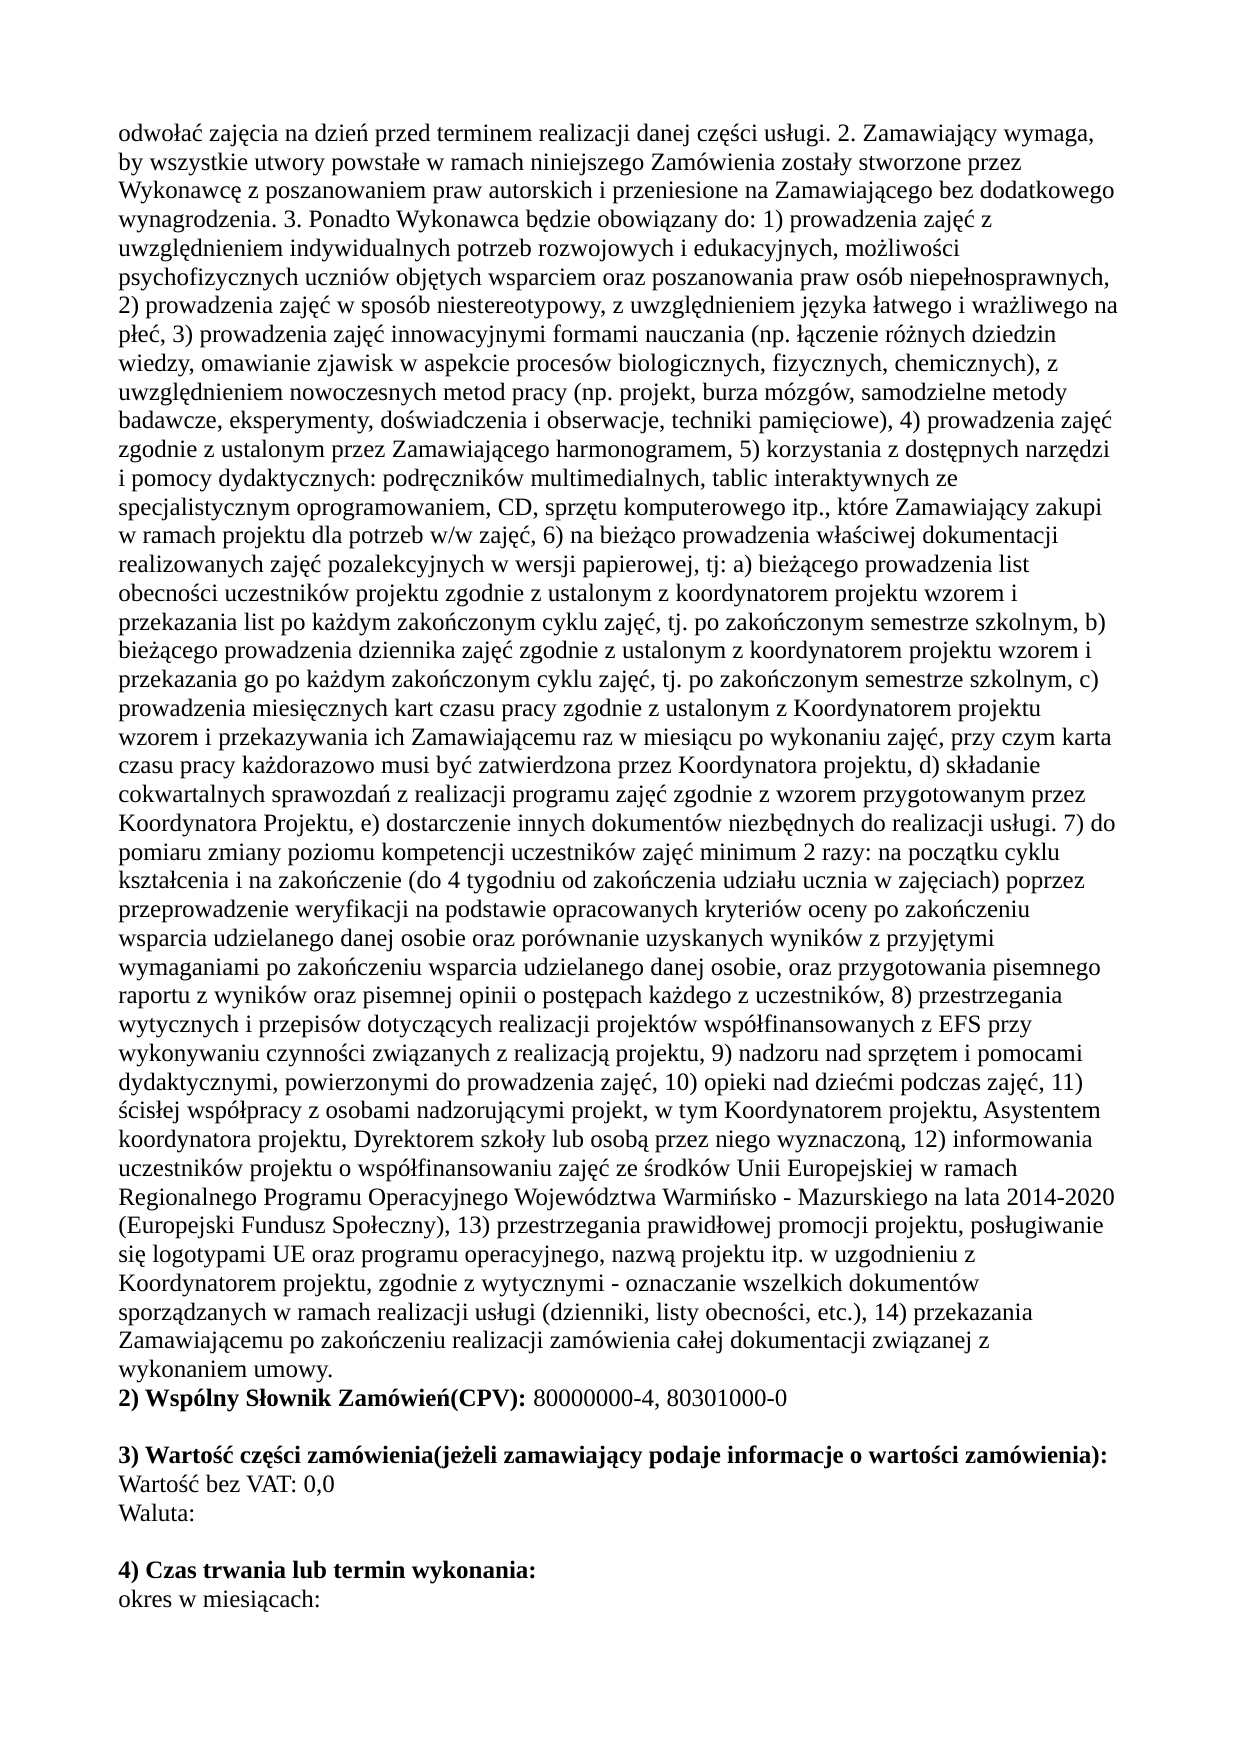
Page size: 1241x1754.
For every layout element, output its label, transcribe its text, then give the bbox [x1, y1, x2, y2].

text odwołać zajęcia na dzień przed terminem realizacji danej części usługi. 2. Zamawiający wymaga, by wszystkie utwory powstałe w ramach niniejszego Zamówienia zostały stworzone przez Wykonawcę z poszanowaniem praw autorskich i przeniesione na Zamawiającego bez dodatkowego wynagrodzenia. 3. Ponadto Wykonawca będzie obowiązany do: 1) prowadzenia zajęć z uwzględnieniem indywidualnych potrzeb rozwojowych i edukacyjnych, możliwości psychofizycznych uczniów objętych wsparciem oraz poszanowania praw osób niepełnosprawnych, 2) prowadzenia zajęć w sposób niestereotypowy, z uwzględnieniem języka łatwego i wrażliwego na płeć, 3) prowadzenia zajęć innowacyjnymi formami nauczania (np. łączenie różnych dziedzin wiedzy, omawianie zjawisk w aspekcie procesów biologicznych, fizycznych, chemicznych), z uwzględnieniem nowoczesnych metod pracy (np. projekt, burza mózgów, samodzielne metody badawcze, eksperymenty, doświadczenia i obserwacje, techniki pamięciowe), 4) prowadzenia zajęć zgodnie z ustalonym przez Zamawiającego harmonogramem, 5) korzystania z dostępnych narzędzi i pomocy dydaktycznych: podręczników multimedialnych, tablic interaktywnych ze specjalistycznym oprogramowaniem, CD, sprzętu komputerowego itp., które Zamawiający zakupi w ramach projektu dla potrzeb w/w zajęć, 6) na bieżąco prowadzenia właściwej dokumentacji realizowanych zajęć pozalekcyjnych w wersji papierowej, tj: a) bieżącego prowadzenia list obecności uczestników projektu zgodnie z ustalonym z koordynatorem projektu wzorem i przekazania list po każdym zakończonym cyklu zajęć, tj. po zakończonym semestrze szkolnym, b) bieżącego prowadzenia dziennika zajęć zgodnie z ustalonym z koordynatorem projektu wzorem i przekazania go po każdym zakończonym cyklu zajęć, tj. po zakończonym semestrze szkolnym, c) prowadzenia miesięcznych kart czasu pracy zgodnie z ustalonym z Koordynatorem projektu wzorem i przekazywania ich Zamawiającemu raz w miesiącu po wykonaniu zajęć, przy czym karta czasu pracy każdorazowo musi być zatwierdzona przez Koordynatora projektu, d) składanie cokwartalnych sprawozdań z realizacji programu zajęć zgodnie z wzorem przygotowanym przez Koordynatora Projektu, e) dostarczenie innych dokumentów niezbędnych do realizacji usługi. 7) do pomiaru zmiany poziomu kompetencji uczestników zajęć minimum 2 razy: na początku cyklu kształcenia i na zakończenie (do 4 tygodniu od zakończenia udziału ucznia w zajęciach) poprzez przeprowadzenie weryfikacji na podstawie opracowanych kryteriów oceny po zakończeniu wsparcia udzielanego danej osobie oraz porównanie uzyskanych wyników z przyjętymi wymaganiami po zakończeniu wsparcia udzielanego danej osobie, oraz przygotowania pisemnego raportu z wyników oraz pisemnej opinii o postępach każdego z uczestników, 8) przestrzegania wytycznych i przepisów dotyczących realizacji projektów współfinansowanych z EFS przy wykonywaniu czynności związanych z realizacją projektu, 9) nadzoru nad sprzętem i pomocami dydaktycznymi, powierzonymi do prowadzenia zajęć, 10) opieki nad dziećmi podczas zajęć, 11) ścisłej współpracy z osobami nadzorującymi projekt, w tym Koordynatorem projektu, Asystentem koordynatora projektu, Dyrektorem szkoły lub osobą przez niego wyznaczoną, 12) informowania uczestników projektu o współfinansowaniu zajęć ze środków Unii Europejskiej w ramach Regionalnego Programu Operacyjnego Województwa Warmińsko - Mazurskiego na lata 2014-2020 (Europejski Fundusz Społeczny), 13) przestrzegania prawidłowej promocji projektu, posługiwanie się logotypami UE oraz programu operacyjnego, nazwą projektu itp. w uzgodnieniu z Koordynatorem projektu, zgodnie z wytycznymi - oznaczanie wszelkich dokumentów sporządzanych w ramach realizacji usługi (dzienniki, listy obecności, etc.), 14) przekazania Zamawiającemu po zakończeniu realizacji zamówienia całej dokumentacji związanej z wykonaniem umowy. 2) Wspólny Słownik Zamówień(CPV): 80000000-4, 80301000-0 3) Wartość części zamówienia(jeżeli zamawiający podaje informacje o wartości zamówienia): Wartość bez VAT: 0,0 Waluta: 4) Czas trwania lub termin wykonania: okres w miesiącach: [118, 118, 1122, 1613]
